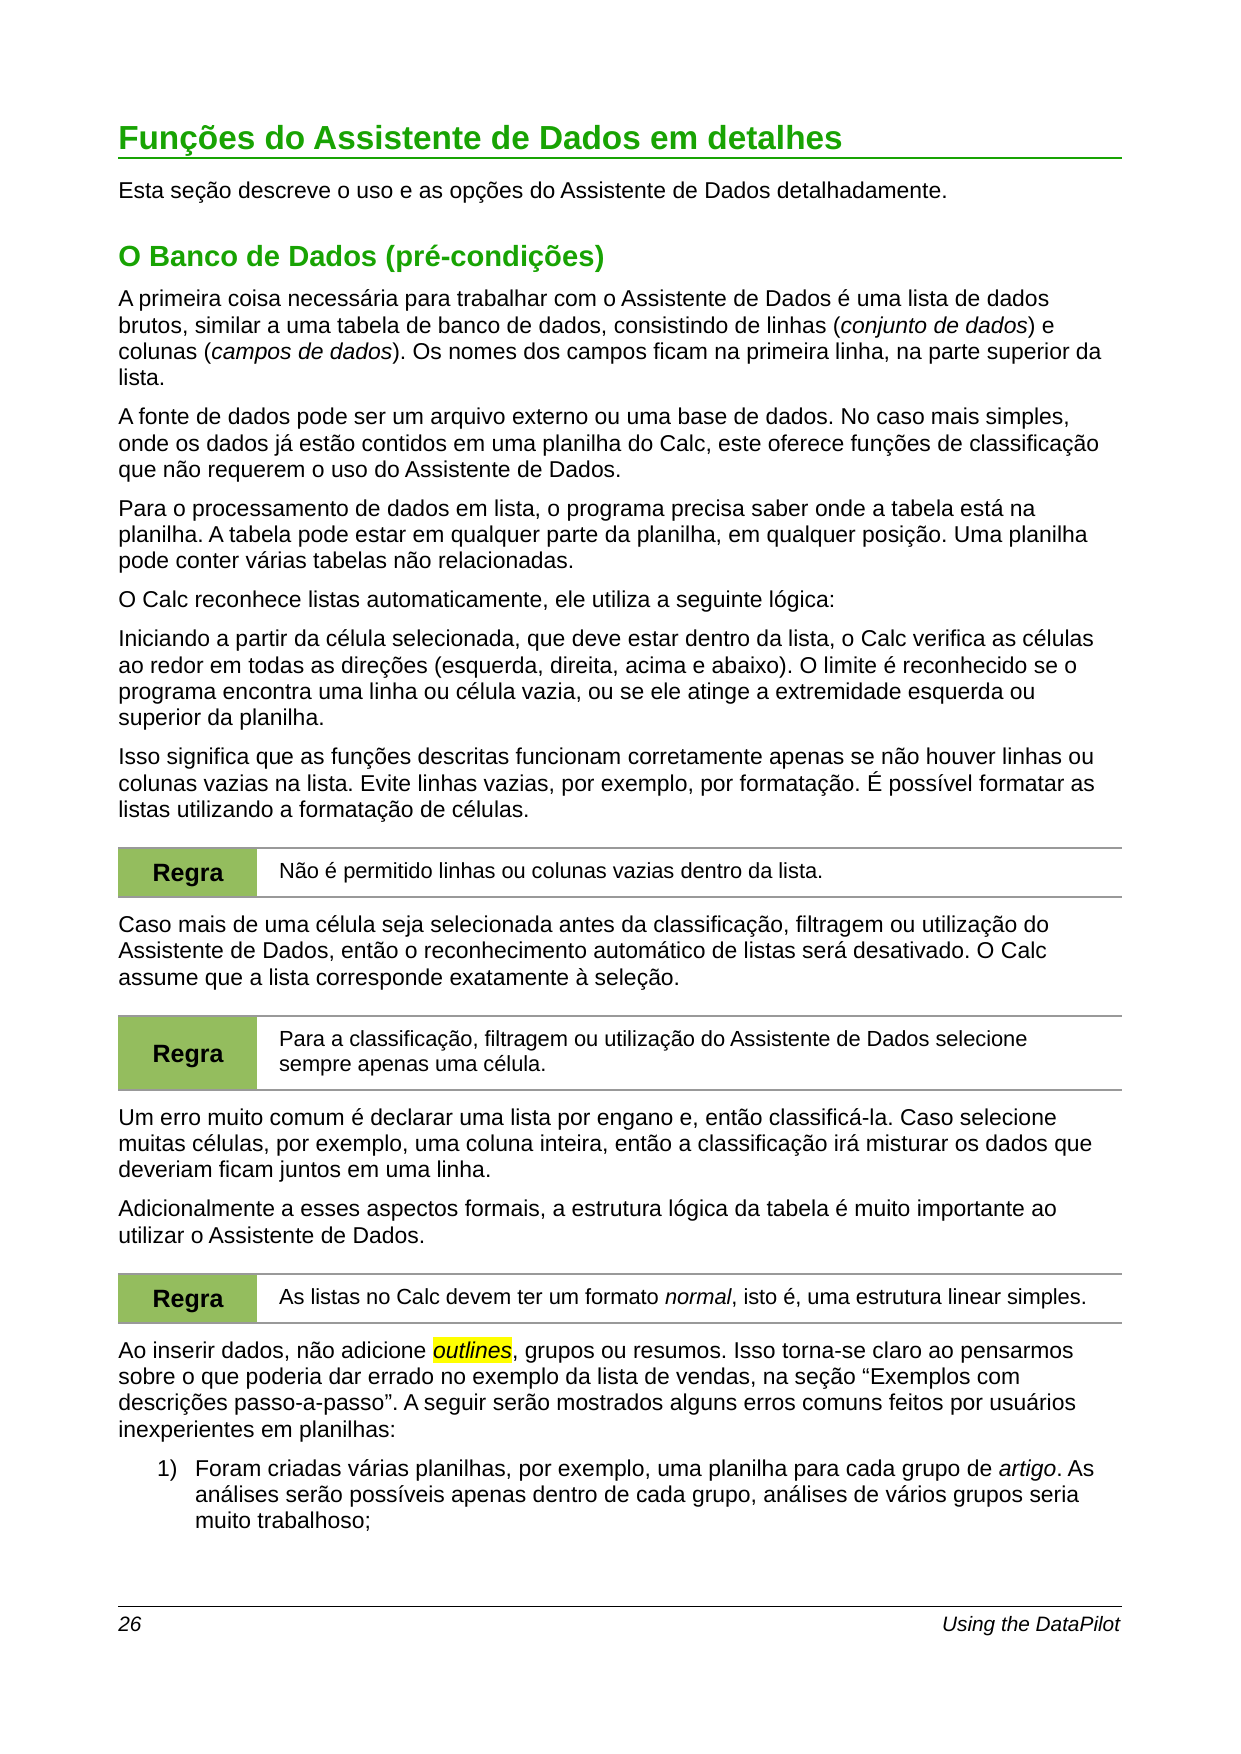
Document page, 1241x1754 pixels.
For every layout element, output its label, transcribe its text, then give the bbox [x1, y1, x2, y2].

table_header Regra [118, 1017, 257, 1089]
text Um erro muito comum é declarar uma lista por engano e, então classificá-la. Caso selecione muitas células, por exemplo, uma coluna inteira, então a classificação irá misturar os dados que deveriam ficam juntos em uma linha. [118, 1104, 1122, 1183]
table_header Não é permitido linhas ou colunas vazias dentro da lista. [258, 849, 1122, 896]
table_header Para a classificação, filtragem ou utilização do Assistente de Dados selecione sempre apenas uma célula. [258, 1017, 1122, 1089]
list Foram criadas várias planilhas, por exemplo, uma planilha para cada grupo de artigo. As análises serão possíveis apenas dentro de cada grupo, análises de vários grupos seria muito trabalhoso; [177, 1454, 1122, 1533]
table_header Regra [118, 849, 257, 896]
text Para o processamento de dados em lista, o programa precisa saber onde a tabela está na planilha. A tabela pode estar em qualquer parte da planilha, em qualquer posição. Uma planilha pode conter várias tabelas não relacionadas. [118, 495, 1122, 574]
text Caso mais de uma célula seja selecionada antes da classificação, filtragem ou utilização do Assistente de Dados, então o reconhecimento automático de listas será desativado. O Calc assume que a lista corresponde exatamente à seleção. [118, 911, 1122, 990]
subtitle O Banco de Dados (pré-condições) [118, 239, 1122, 273]
text A fonte de dados pode ser um arquivo externo ou uma base de dados. No caso mais simples, onde os dados já estão contidos em uma planilha do Calc, este oferece funções de classificação que não requerem o uso do Assistente de Dados. [118, 403, 1122, 482]
text A primeira coisa necessária para trabalhar com o Assistente de Dados é uma lista de dados brutos, similar a uma tabela de banco de dados, consistindo de linhas (conjunto de dados) e colunas (campos de dados). Os nomes dos campos ficam na primeira linha, na parte superior da lista. [118, 285, 1122, 391]
text Isso significa que as funções descritas funcionam corretamente apenas se não houver linhas ou colunas vazias na lista. Evite linhas vazias, por exemplo, por formatação. É possível formatar as listas utilizando a formatação de células. [118, 743, 1122, 822]
text Esta seção descreve o uso e as opções do Assistente de Dados detalhadamente. [118, 177, 1122, 204]
table_header Regra [118, 1275, 257, 1322]
text Iniciando a partir da célula selecionada, que deve estar dentro da lista, o Calc verifica as células ao redor em todas as direções (esquerda, direita, acima e abaixo). O limite é reconhecido se o programa encontra uma linha ou célula vazia, ou se ele atinge a extremidade esquerda ou superior da planilha. [118, 625, 1122, 731]
text Ao inserir dados, não adicione outlines, grupos ou resumos. Isso torna-se claro ao pensarmos sobre o que poderia dar errado no exemplo da lista de vendas, na seção “Exemplos com descrições passo-a-passo”. A seguir serão mostrados alguns erros comuns feitos por usuários inexperientes em planilhas: [118, 1337, 1122, 1442]
subtitle Funções do Assistente de Dados em detalhes [118, 118, 1122, 157]
text O Calc reconhece listas automaticamente, ele utiliza a seguinte lógica: [118, 586, 1122, 613]
table_header As listas no Calc devem ter um formato normal, isto é, uma estrutura linear simples. [258, 1275, 1122, 1322]
text Adicionalmente a esses aspectos formais, a estrutura lógica da tabela é muito importante ao utilizar o Assistente de Dados. [118, 1195, 1122, 1248]
